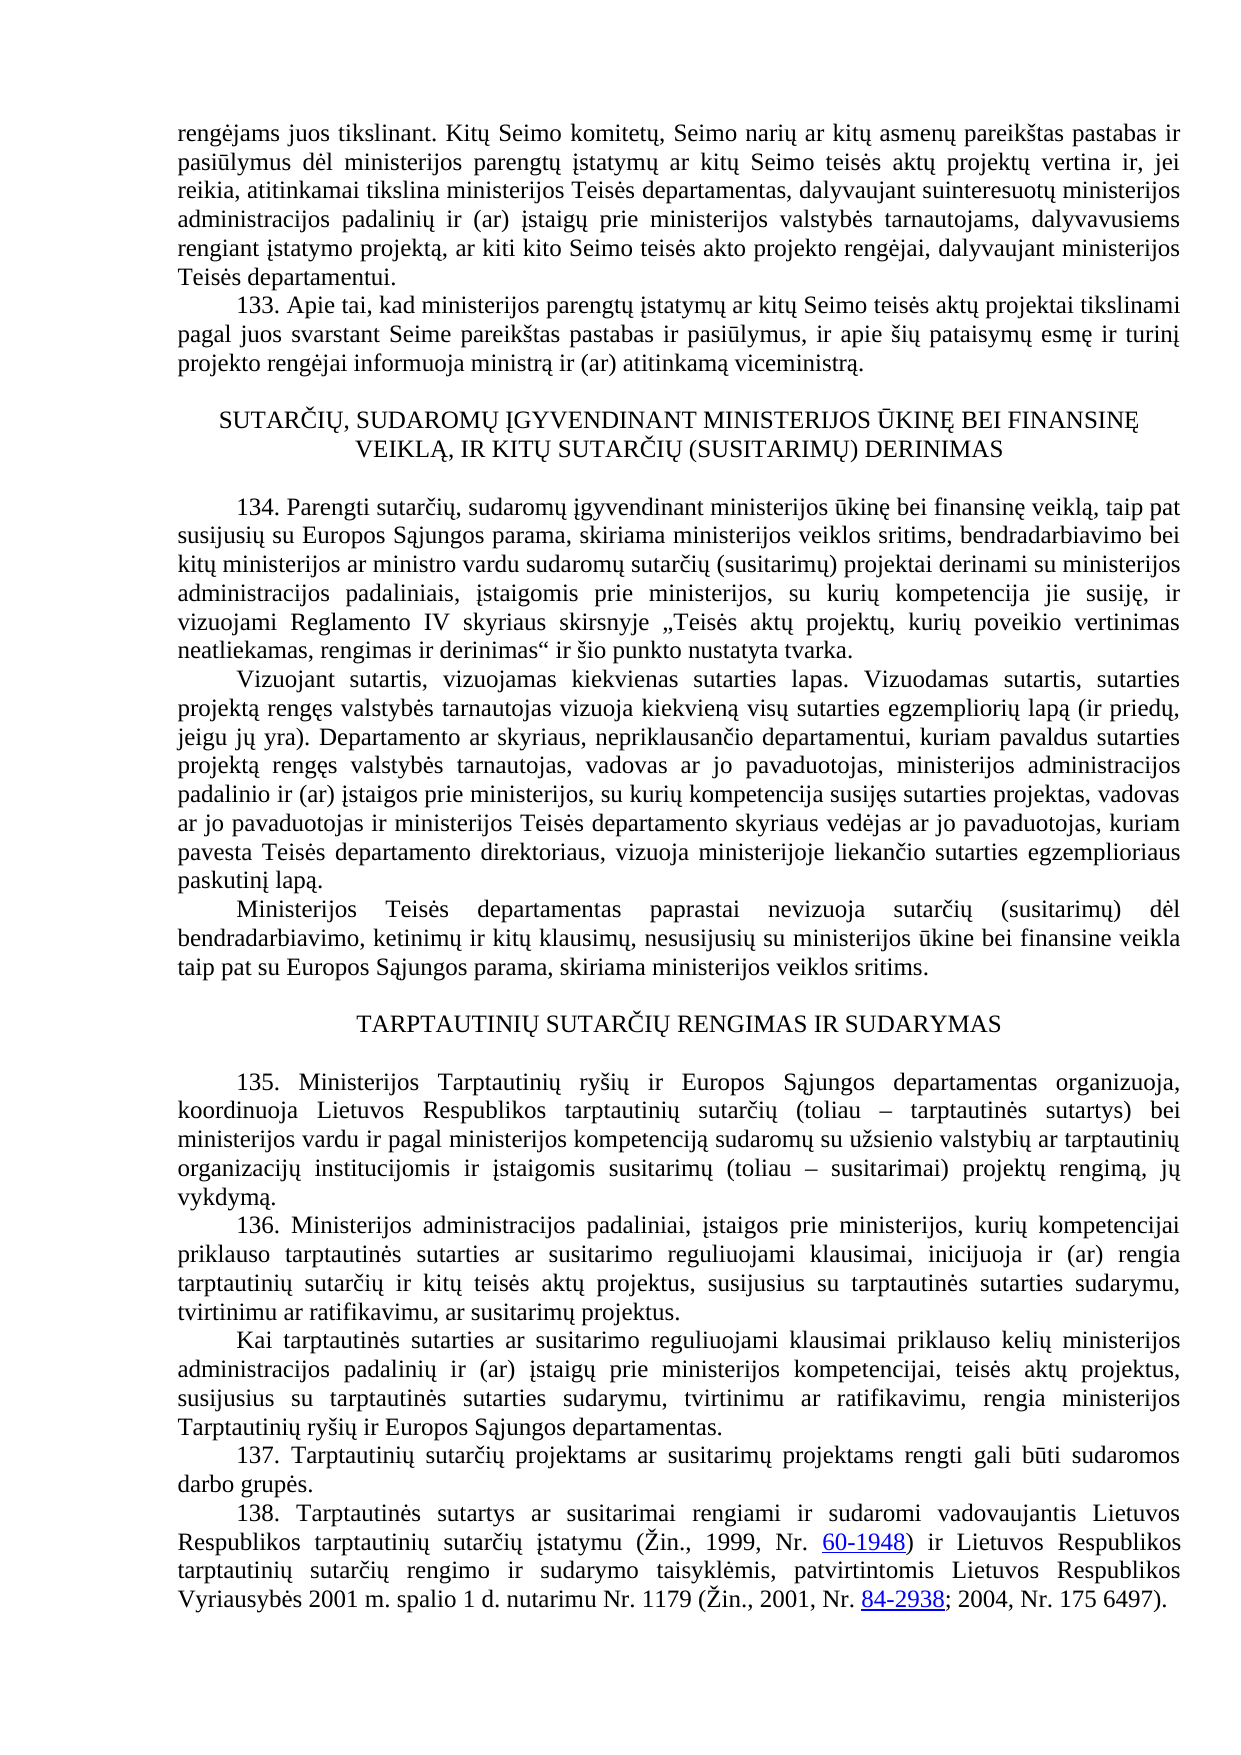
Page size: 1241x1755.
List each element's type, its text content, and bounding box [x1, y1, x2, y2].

text Vizuojant sutartis, vizuojamas kiekvienas sutarties lapas. Vizuodamas sutartis, sutarties projektą rengęs valstybės tarnautojas vizuoja kiekvieną visų sutarties egzempliorių lapą (ir priedų, jeigu jų yra). Departamento ar skyriaus, nepriklausančio departamentui, kuriam pavaldus sutarties projektą rengęs valstybės tarnautojas, vadovas ar jo pavaduotojas, ministerijos administracijos padalinio ir (ar) įstaigos prie ministerijos, su kurių kompetencija susijęs sutarties projektas, vadovas ar jo pavaduotojas ir ministerijos Teisės departamento skyriaus vedėjas ar jo pavaduotojas, kuriam pavesta Teisės departamento direktoriaus, vizuoja ministerijoje liekančio sutarties egzemplioriaus paskutinį lapą. [177, 664, 1181, 894]
text rengėjams juos tikslinant. Kitų Seimo komitetų, Seimo narių ar kitų asmenų pareikštas pastabas ir pasiūlymus dėl ministerijos parengtų įstatymų ar kitų Seimo teisės aktų projektų vertina ir, jei reikia, atitinkamai tikslina ministerijos Teisės departamentas, dalyvaujant suinteresuotų ministerijos administracijos padalinių ir (ar) įstaigų prie ministerijos valstybės tarnautojams, dalyvavusiems rengiant įstatymo projektą, ar kiti kito Seimo teisės akto projekto rengėjai, dalyvaujant ministerijos Teisės departamentui. [177, 118, 1181, 291]
text 137. Tarptautinių sutarčių projektams ar susitarimų projektams rengti gali būti sudaromos darbo grupės. [177, 1441, 1181, 1498]
text 134. Parengti sutarčių, sudaromų įgyvendinant ministerijos ūkinę bei finansinę veiklą, taip pat susijusių su Europos Sąjungos parama, skiriama ministerijos veiklos sritims, bendradarbiavimo bei kitų ministerijos ar ministro vardu sudaromų sutarčių (susitarimų) projektai derinami su ministerijos administracijos padaliniais, įstaigomis prie ministerijos, su kurių kompetencija jie susiję, ir vizuojami Reglamento IV skyriaus skirsnyje „Teisės aktų projektų, kurių poveikio vertinimas neatliekamas, rengimas ir derinimas“ ir šio punkto nustatyta tvarka. [177, 492, 1181, 664]
text SUTARČIŲ, SUDAROMŲ ĮGYVENDINANT MINISTERIJOS ŪKINĘ BEI FINANSINĘ VEIKLĄ, IR KITŲ SUTARČIŲ (SUSITARIMŲ) DERINIMAS [177, 406, 1181, 463]
text 138. Tarptautinės sutartys ar susitarimai rengiami ir sudaromi vadovaujantis Lietuvos Respublikos tarptautinių sutarčių įstatymu (Žin., 1999, Nr. 60-1948) ir Lietuvos Respublikos tarptautinių sutarčių rengimo ir sudarymo taisyklėmis, patvirtintomis Lietuvos Respublikos Vyriausybės 2001 m. spalio 1 d. nutarimu Nr. 1179 (Žin., 2001, Nr. 84-2938; 2004, Nr. 175 6497). [177, 1498, 1181, 1613]
text TARPTAUTINIŲ SUTARČIŲ RENGIMAS IR SUDARYMAS [177, 1009, 1181, 1038]
text Kai tarptautinės sutarties ar susitarimo reguliuojami klausimai priklauso kelių ministerijos administracijos padalinių ir (ar) įstaigų prie ministerijos kompetencijai, teisės aktų projektus, susijusius su tarptautinės sutarties sudarymu, tvirtinimu ar ratifikavimu, rengia ministerijos Tarptautinių ryšių ir Europos Sąjungos departamentas. [177, 1326, 1181, 1441]
text 135. Ministerijos Tarptautinių ryšių ir Europos Sąjungos departamentas organizuoja, koordinuoja Lietuvos Respublikos tarptautinių sutarčių (toliau – tarptautinės sutartys) bei ministerijos vardu ir pagal ministerijos kompetenciją sudaromų su užsienio valstybių ar tarptautinių organizacijų institucijomis ir įstaigomis susitarimų (toliau – susitarimai) projektų rengimą, jų vykdymą. [177, 1067, 1181, 1211]
text Ministerijos Teisės departamentas paprastai nevizuoja sutarčių (susitarimų) dėl bendradarbiavimo, ketinimų ir kitų klausimų, nesusijusių su ministerijos ūkine bei finansine veikla taip pat su Europos Sąjungos parama, skiriama ministerijos veiklos sritims. [177, 894, 1181, 981]
text 136. Ministerijos administracijos padaliniai, įstaigos prie ministerijos, kurių kompetencijai priklauso tarptautinės sutarties ar susitarimo reguliuojami klausimai, inicijuoja ir (ar) rengia tarptautinių sutarčių ir kitų teisės aktų projektus, susijusius su tarptautinės sutarties sudarymu, tvirtinimu ar ratifikavimu, ar susitarimų projektus. [177, 1211, 1181, 1326]
text 133. Apie tai, kad ministerijos parengtų įstatymų ar kitų Seimo teisės aktų projektai tikslinami pagal juos svarstant Seime pareikštas pastabas ir pasiūlymus, ir apie šių pataisymų esmę ir turinį projekto rengėjai informuoja ministrą ir (ar) atitinkamą viceministrą. [177, 291, 1181, 377]
